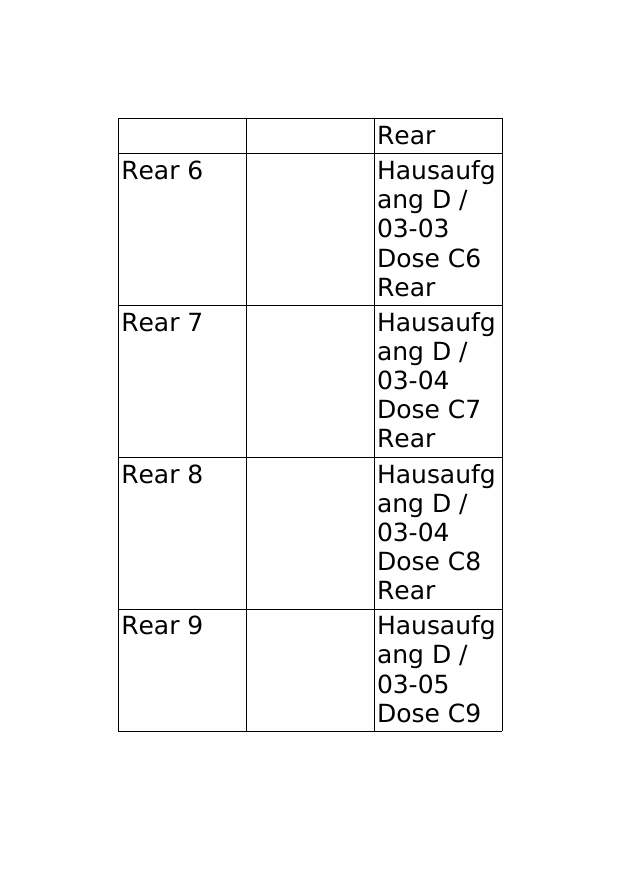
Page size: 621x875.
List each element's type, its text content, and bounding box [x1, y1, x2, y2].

table_cell Rear 9 [119, 610, 246, 731]
table_cell Hausaufgang D / 03-04 Dose C7 Rear [375, 306, 502, 457]
table_cell Hausaufgang D / 03-05 Dose C9 [375, 610, 502, 731]
table_cell [247, 154, 374, 305]
table_cell [247, 306, 374, 457]
table_cell Hausaufgang D / 03-04 Dose C8 Rear [375, 458, 502, 608]
table_cell Rear 8 [119, 458, 246, 608]
table_cell Rear 7 [119, 306, 246, 457]
table_cell Rear [375, 119, 502, 153]
table_cell [247, 610, 374, 731]
table_cell [247, 119, 374, 153]
table_cell Hausaufgang D / 03-03 Dose C6 Rear [375, 154, 502, 305]
table_cell [247, 458, 374, 608]
table_cell Rear 6 [119, 154, 246, 305]
table_cell [119, 119, 246, 153]
